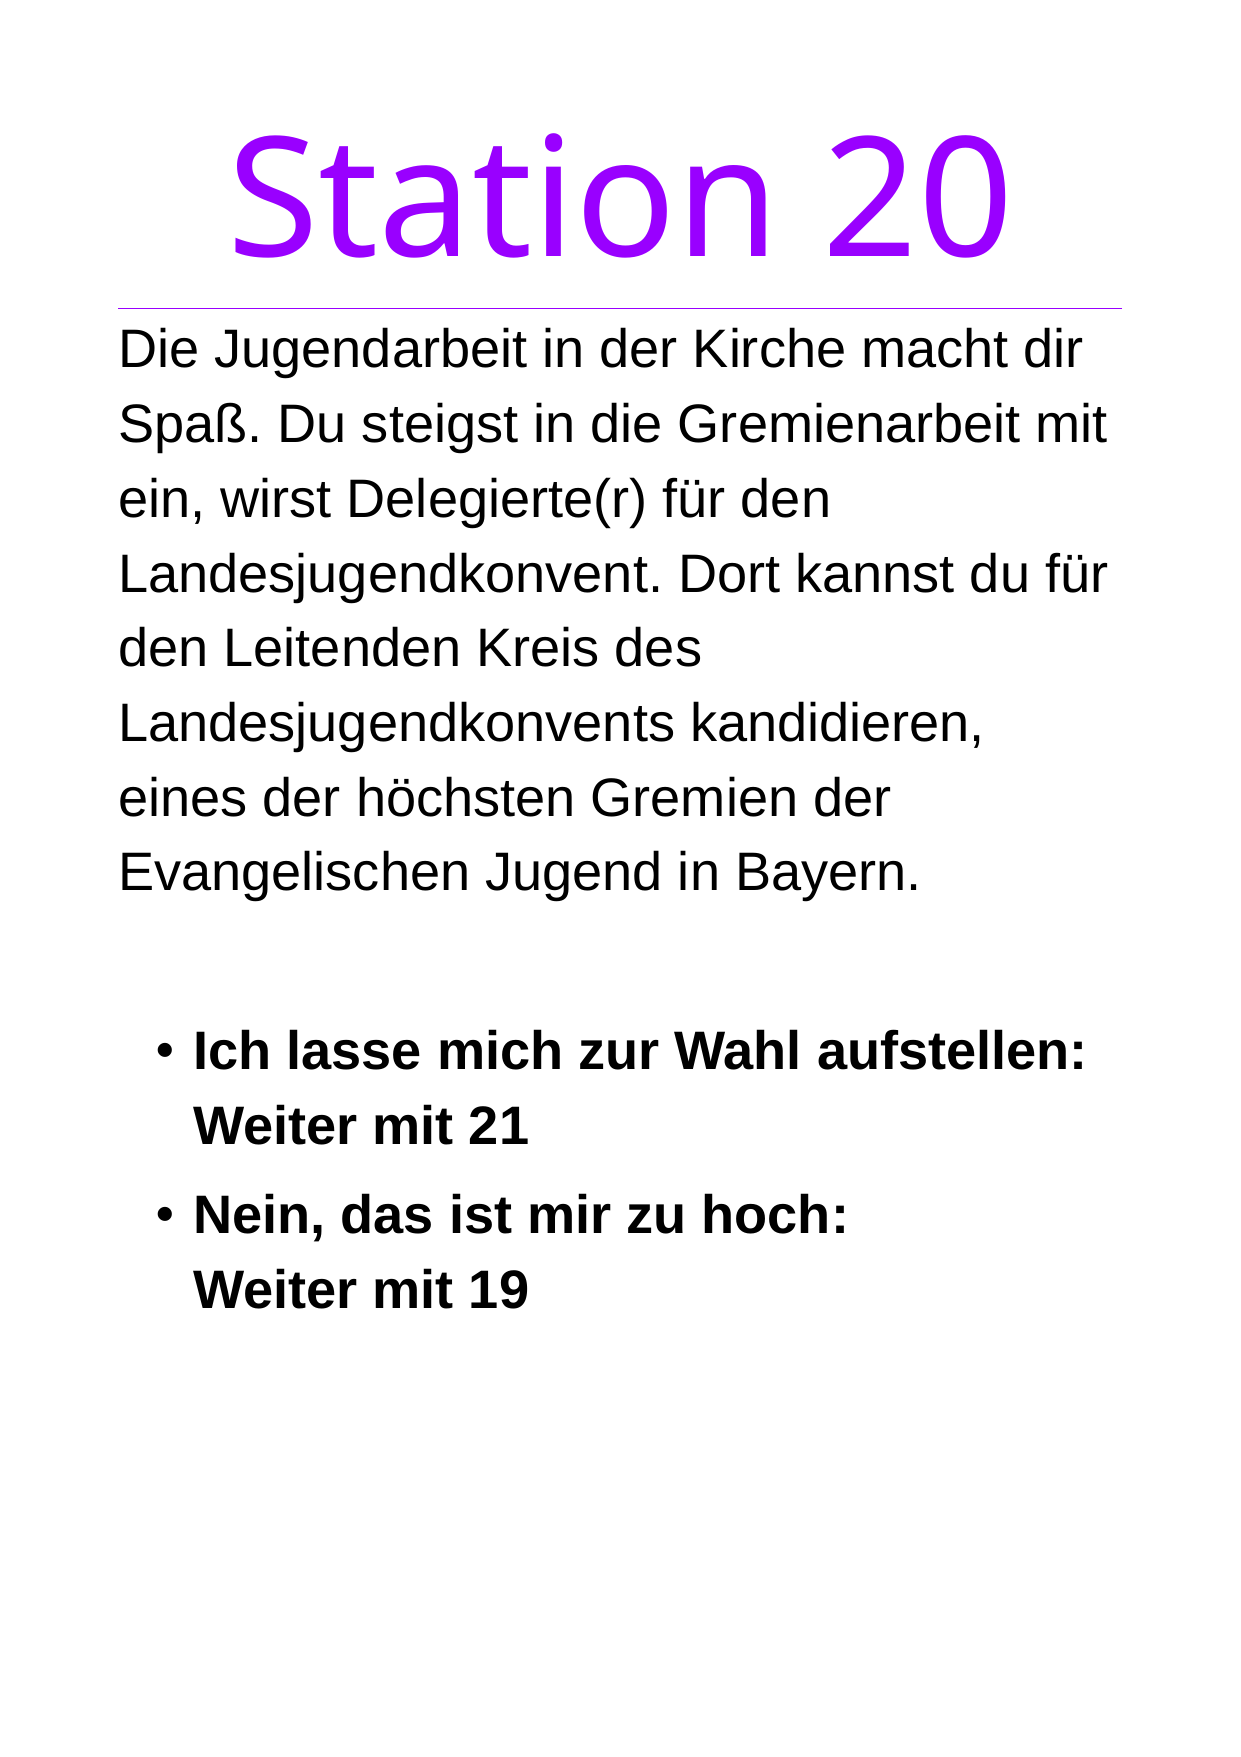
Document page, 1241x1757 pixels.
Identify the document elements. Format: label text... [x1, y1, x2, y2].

list Nein, das ist mir zu hoch: Weiter mit 19 [156, 1183, 1122, 1320]
text Die Jugendarbeit in der Kirche macht dir Spaß. Du steigst in die Gremienarbeit mit ein, wirst Delegierte(r) für den Landesjugendkonvent. Dort kannst du für den Leitenden Kreis des Landesjugendkonvents kandidieren, eines der höchsten Gremien der Evangelischen Jugend in Bayern. [118, 317, 1122, 902]
list Ich lasse mich zur Wahl aufstellen: Weiter mit 21 [156, 1018, 1122, 1156]
